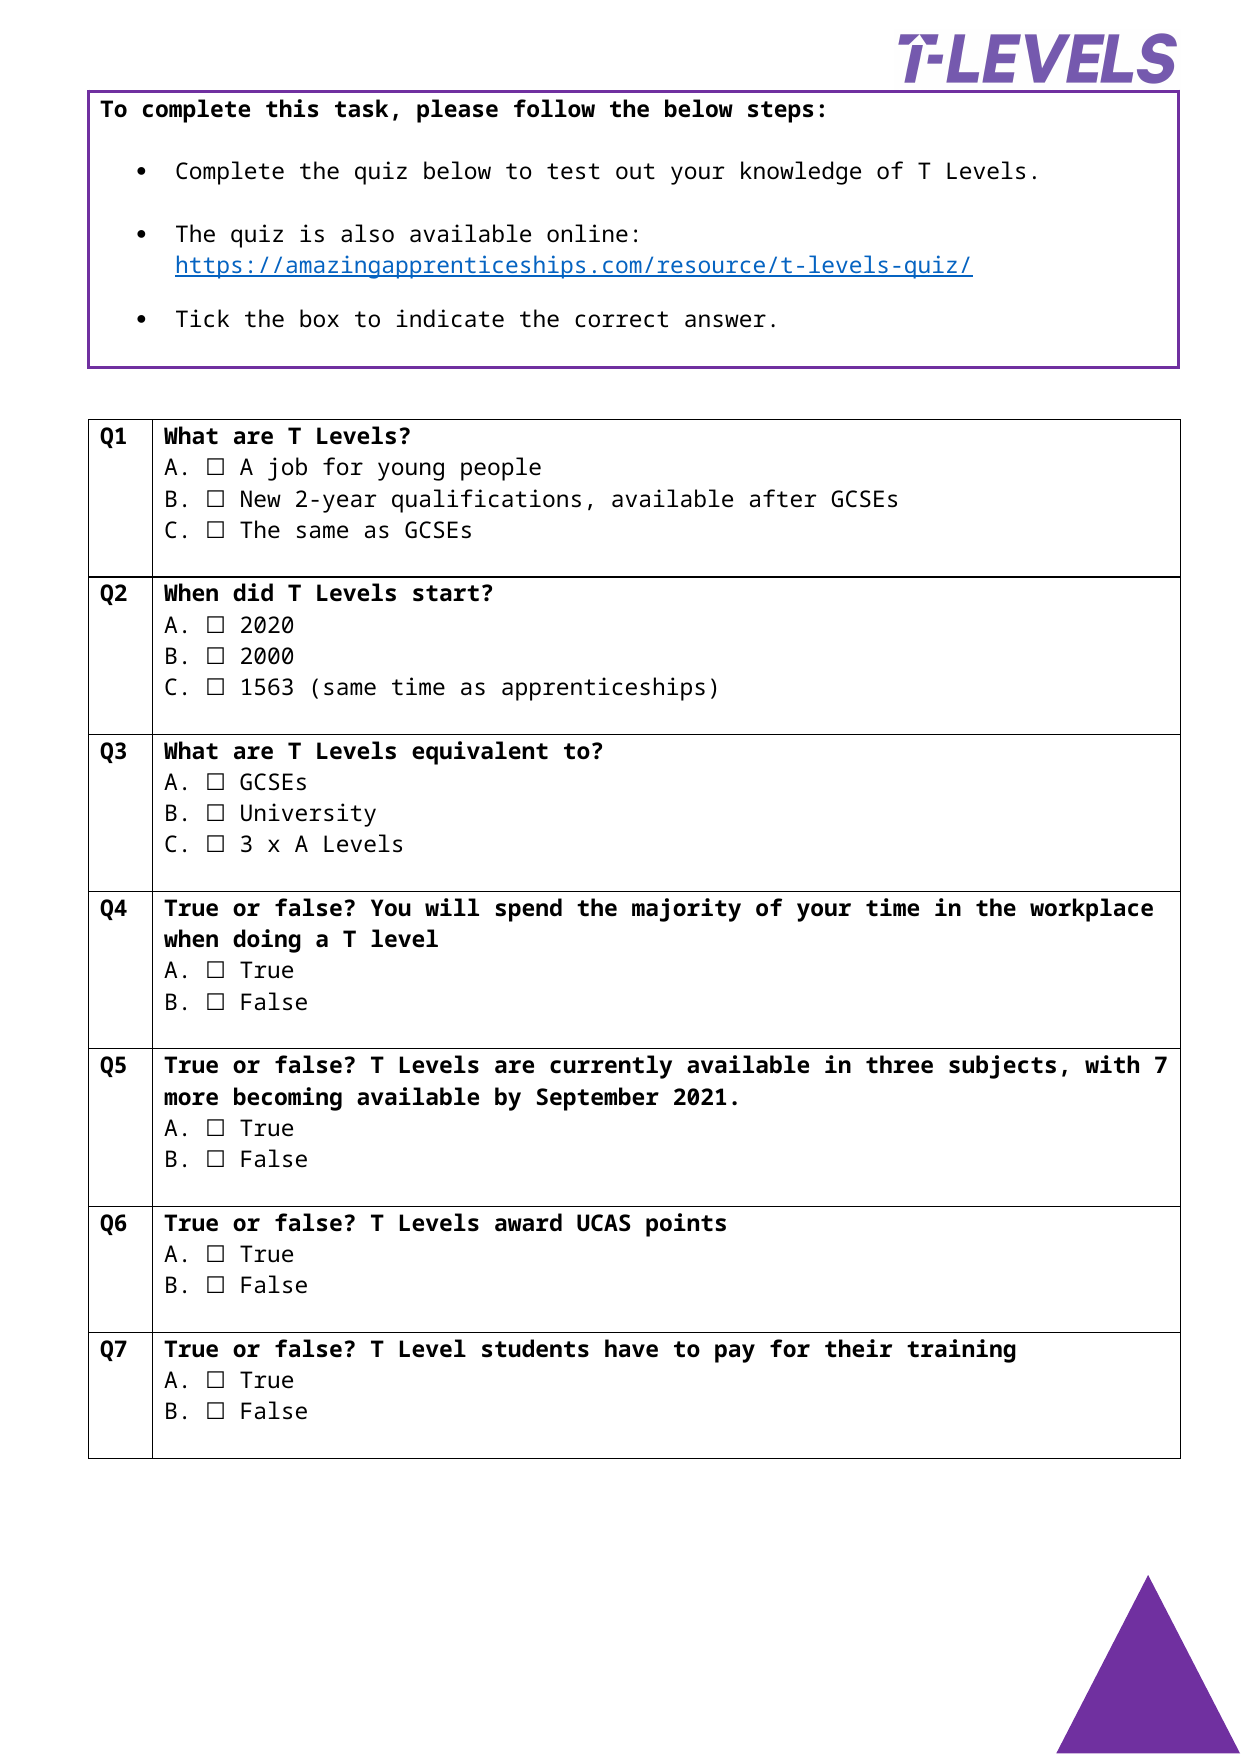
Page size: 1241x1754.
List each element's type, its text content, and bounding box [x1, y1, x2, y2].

table_cell Q7 [89, 1333, 152, 1458]
table_header What are T Levels? A. ☐ A job for young people B. ☐ New 2-year qualifications, available after GCSEs C. ☐ The same as GCSEs [153, 420, 1180, 576]
table_cell True or false? You will spend the majority of your time in the workplace when doing a T level A. ☐ True B. ☐ False [153, 892, 1180, 1048]
table_cell Q6 [89, 1207, 152, 1332]
table_cell True or false? T Levels award UCAS points A. ☐ True B. ☐ False [153, 1207, 1180, 1332]
table_cell True or false? T Level students have to pay for their training A. ☐ True B. ☐ False [153, 1333, 1180, 1458]
table_cell Q2 [89, 578, 152, 734]
table_header To complete this task, please follow the below steps: Complete the quiz below to test out your knowledge of T Levels. The quiz is also available online: https://amazingapprenticeships.com/resource/t-levels-quiz/ Tick the box to indicate the correct answer. [90, 93, 1177, 366]
table_cell Q4 [89, 892, 152, 1048]
table_cell True or false? T Levels are currently available in three subjects, with 7 more becoming available by September 2021. A. ☐ True B. ☐ False [153, 1049, 1180, 1206]
table_cell Q3 [89, 735, 152, 891]
table_cell What are T Levels equivalent to? A. ☐ GCSEs B. ☐ University C. ☐ 3 x A Levels [153, 735, 1180, 891]
table_cell When did T Levels start? A. ☐ 2020 B. ☐ 2000 C. ☐ 1563 (same time as apprenticeships) [153, 578, 1180, 734]
table_header Q1 [89, 420, 152, 576]
picture [893, 29, 1182, 90]
table_cell Q5 [89, 1049, 152, 1206]
